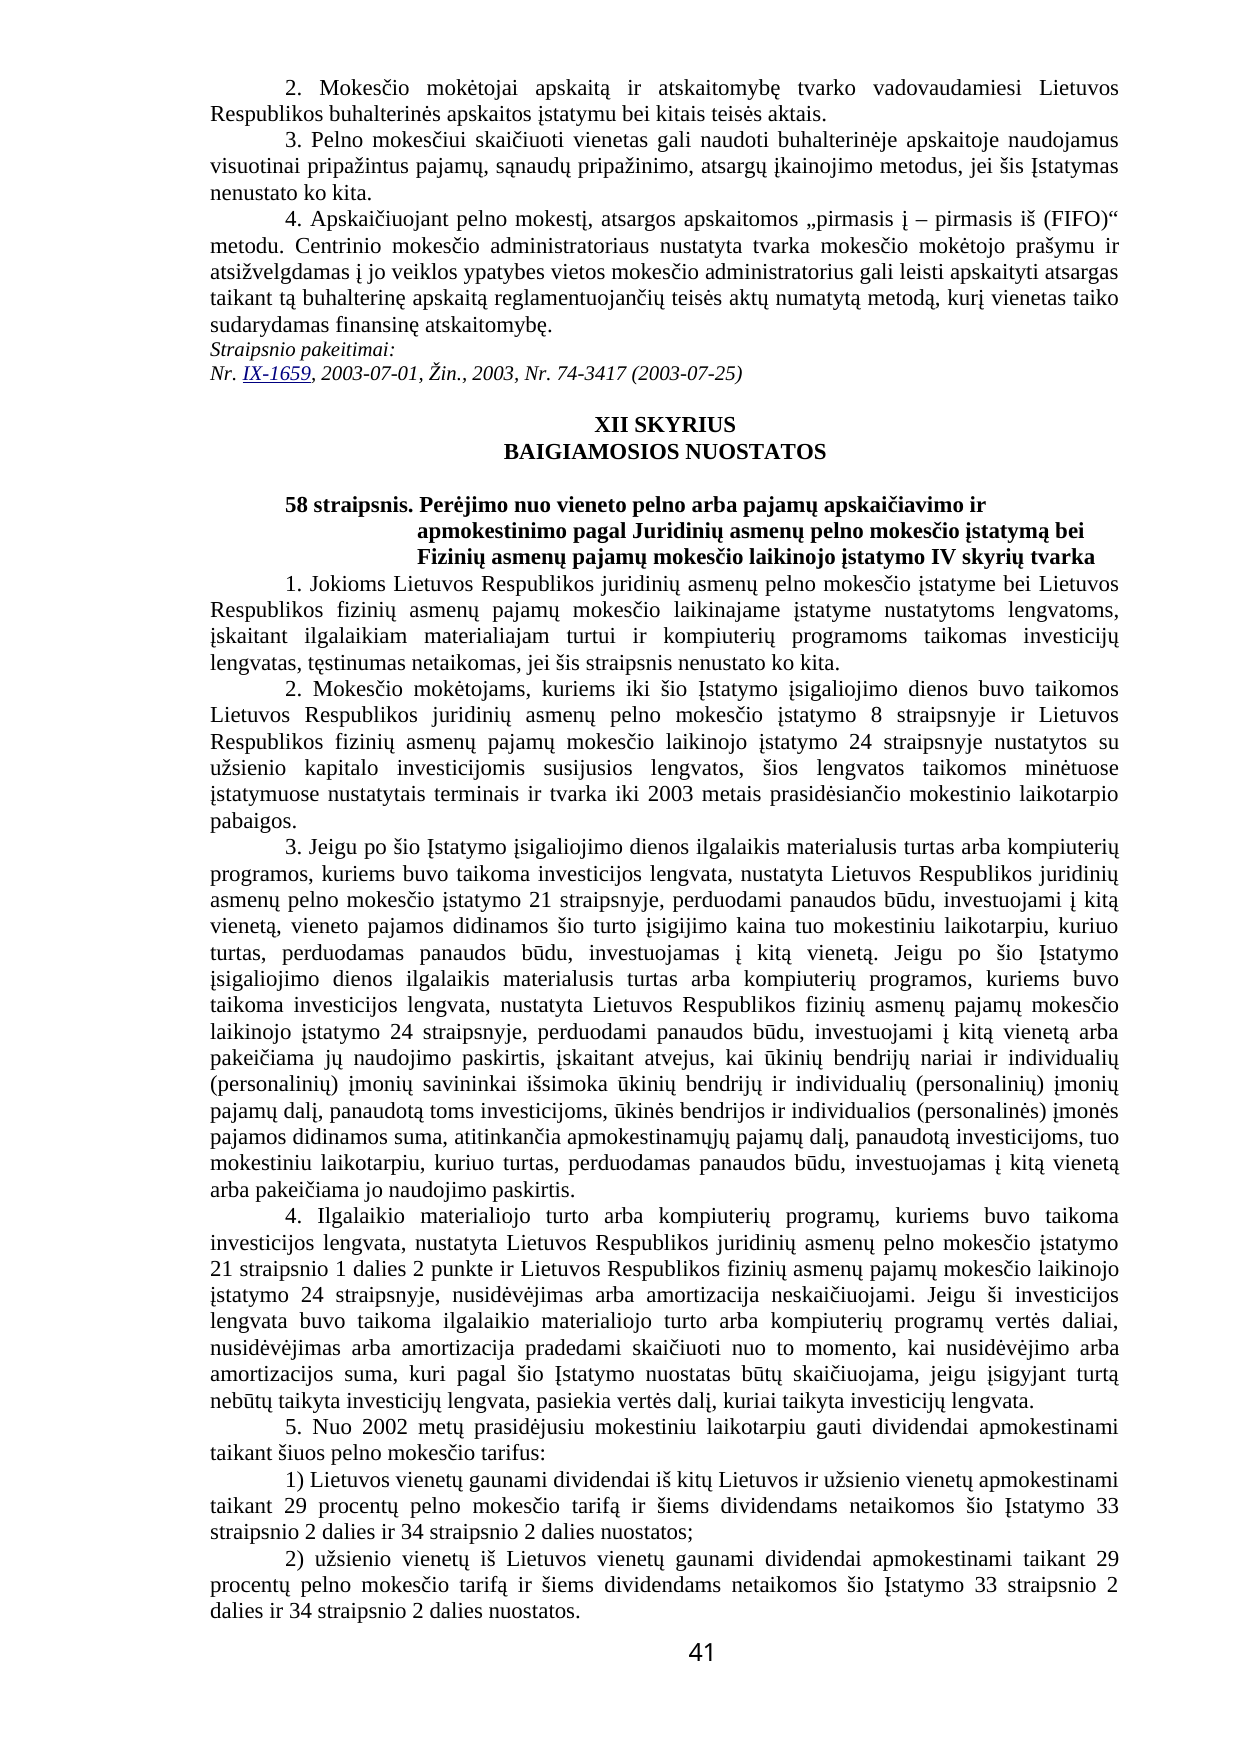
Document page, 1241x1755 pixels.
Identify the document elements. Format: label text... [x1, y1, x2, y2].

text Fizinių asmenų pajamų mokesčio laikinojo įstatymo IV skyrių tvarka [417, 543, 1120, 570]
subtitle XII SKYRIUS [210, 412, 1120, 438]
text 2. Mokesčio mokėtojai apskaitą ir atskaitomybę tvarko vadovaudamiesi Lietuvos Respublikos buhalterinės apskaitos įstatymu bei kitais teisės aktais. [210, 73, 1120, 126]
text Nr. IX-1659, 2003-07-01, Žin., 2003, Nr. 74-3417 (2003-07-25) [210, 361, 1120, 385]
text 1) Lietuvos vienetų gaunami dividendai iš kitų Lietuvos ir užsienio vienetų apmokestinami taikant 29 procentų pelno mokesčio tarifą ir šiems dividendams netaikomos šio Įstatymo 33 straipsnio 2 dalies ir 34 straipsnio 2 dalies nuostatos; [210, 1466, 1120, 1545]
text 4. Apskaičiuojant pelno mokestį, atsargos apskaitomos „pirmasis į – pirmasis iš (FIFO)“ metodu. Centrinio mokesčio administratoriaus nustatyta tvarka mokesčio mokėtojo prašymu ir atsižvelgdamas į jo veiklos ypatybes vietos mokesčio administratorius gali leisti apskaityti atsargas taikant tą buhalterinę apskaitą reglamentuojančių teisės aktų numatytą metodą, kurį vienetas taiko sudarydamas finansinę atskaitomybę. [210, 205, 1120, 337]
text 4. Ilgalaikio materialiojo turto arba kompiuterių programų, kuriems buvo taikoma investicijos lengvata, nustatyta Lietuvos Respublikos juridinių asmenų pelno mokesčio įstatymo 21 straipsnio 1 dalies 2 punkte ir Lietuvos Respublikos fizinių asmenų pajamų mokesčio laikinojo įstatymo 24 straipsnyje, nusidėvėjimas arba amortizacija neskaičiuojami. Jeigu ši investicijos lengvata buvo taikoma ilgalaikio materialiojo turto arba kompiuterių programų vertės daliai, nusidėvėjimas arba amortizacija pradedami skaičiuoti nuo to momento, kai nusidėvėjimo arba amortizacijos suma, kuri pagal šio Įstatymo nuostatas būtų skaičiuojama, jeigu įsigyjant turtą nebūtų taikyta investicijų lengvata, pasiekia vertės dalį, kuriai taikyta investicijų lengvata. [210, 1202, 1120, 1413]
text 2. Mokesčio mokėtojams, kuriems iki šio Įstatymo įsigaliojimo dienos buvo taikomos Lietuvos Respublikos juridinių asmenų pelno mokesčio įstatymo 8 straipsnyje ir Lietuvos Respublikos fizinių asmenų pajamų mokesčio laikinojo įstatymo 24 straipsnyje nustatytos su užsienio kapitalo investicijomis susijusios lengvatos, šios lengvatos taikomos minėtuose įstatymuose nustatytais terminais ir tvarka iki 2003 metais prasidėsiančio mokestinio laikotarpio pabaigos. [210, 675, 1120, 833]
text 5. Nuo 2002 metų prasidėjusiu mokestiniu laikotarpiu gauti dividendai apmokestinami taikant šiuos pelno mokesčio tarifus: [210, 1413, 1120, 1466]
text Straipsnio pakeitimai: [210, 337, 1120, 361]
text 1. Jokioms Lietuvos Respublikos juridinių asmenų pelno mokesčio įstatyme bei Lietuvos Respublikos fizinių asmenų pajamų mokesčio laikinajame įstatyme nustatytoms lengvatoms, įskaitant ilgalaikiam materialiajam turtui ir kompiuterių programoms taikomas investicijų lengvatas, tęstinumas netaikomas, jei šis straipsnis nenustato ko kita. [210, 570, 1120, 675]
text apmokestinimo pagal Juridinių asmenų pelno mokesčio įstatymą bei [417, 517, 1120, 543]
text BAIGIAMOSIOS NUOSTATOS [210, 438, 1120, 464]
text 3. Pelno mokesčiui skaičiuoti vienetas gali naudoti buhalterinėje apskaitoje naudojamus visuotinai pripažintus pajamų, sąnaudų pripažinimo, atsargų įkainojimo metodus, jei šis Įstatymas nenustato ko kita. [210, 126, 1120, 205]
text 58 straipsnis. Perėjimo nuo vieneto pelno arba pajamų apskaičiavimo ir [285, 491, 1120, 517]
text 2) užsienio vienetų iš Lietuvos vienetų gaunami dividendai apmokestinami taikant 29 procentų pelno mokesčio tarifą ir šiems dividendams netaikomos šio Įstatymo 33 straipsnio 2 dalies ir 34 straipsnio 2 dalies nuostatos. [210, 1545, 1120, 1624]
text 3. Jeigu po šio Įstatymo įsigaliojimo dienos ilgalaikis materialusis turtas arba kompiuterių programos, kuriems buvo taikoma investicijos lengvata, nustatyta Lietuvos Respublikos juridinių asmenų pelno mokesčio įstatymo 21 straipsnyje, perduodami panaudos būdu, investuojami į kitą vienetą, vieneto pajamos didinamos šio turto įsigijimo kaina tuo mokestiniu laikotarpiu, kuriuo turtas, perduodamas panaudos būdu, investuojamas į kitą vienetą. Jeigu po šio Įstatymo įsigaliojimo dienos ilgalaikis materialusis turtas arba kompiuterių programos, kuriems buvo taikoma investicijos lengvata, nustatyta Lietuvos Respublikos fizinių asmenų pajamų mokesčio laikinojo įstatymo 24 straipsnyje, perduodami panaudos būdu, investuojami į kitą vienetą arba pakeičiama jų naudojimo paskirtis, įskaitant atvejus, kai ūkinių bendrijų nariai ir individualių (personalinių) įmonių savininkai išsimoka ūkinių bendrijų ir individualių (personalinių) įmonių pajamų dalį, panaudotą toms investicijoms, ūkinės bendrijos ir individualios (personalinės) įmonės pajamos didinamos suma, atitinkančia apmokestinamųjų pajamų dalį, panaudotą investicijoms, tuo mokestiniu laikotarpiu, kuriuo turtas, perduodamas panaudos būdu, investuojamas į kitą vienetą arba pakeičiama jo naudojimo paskirtis. [210, 833, 1120, 1202]
